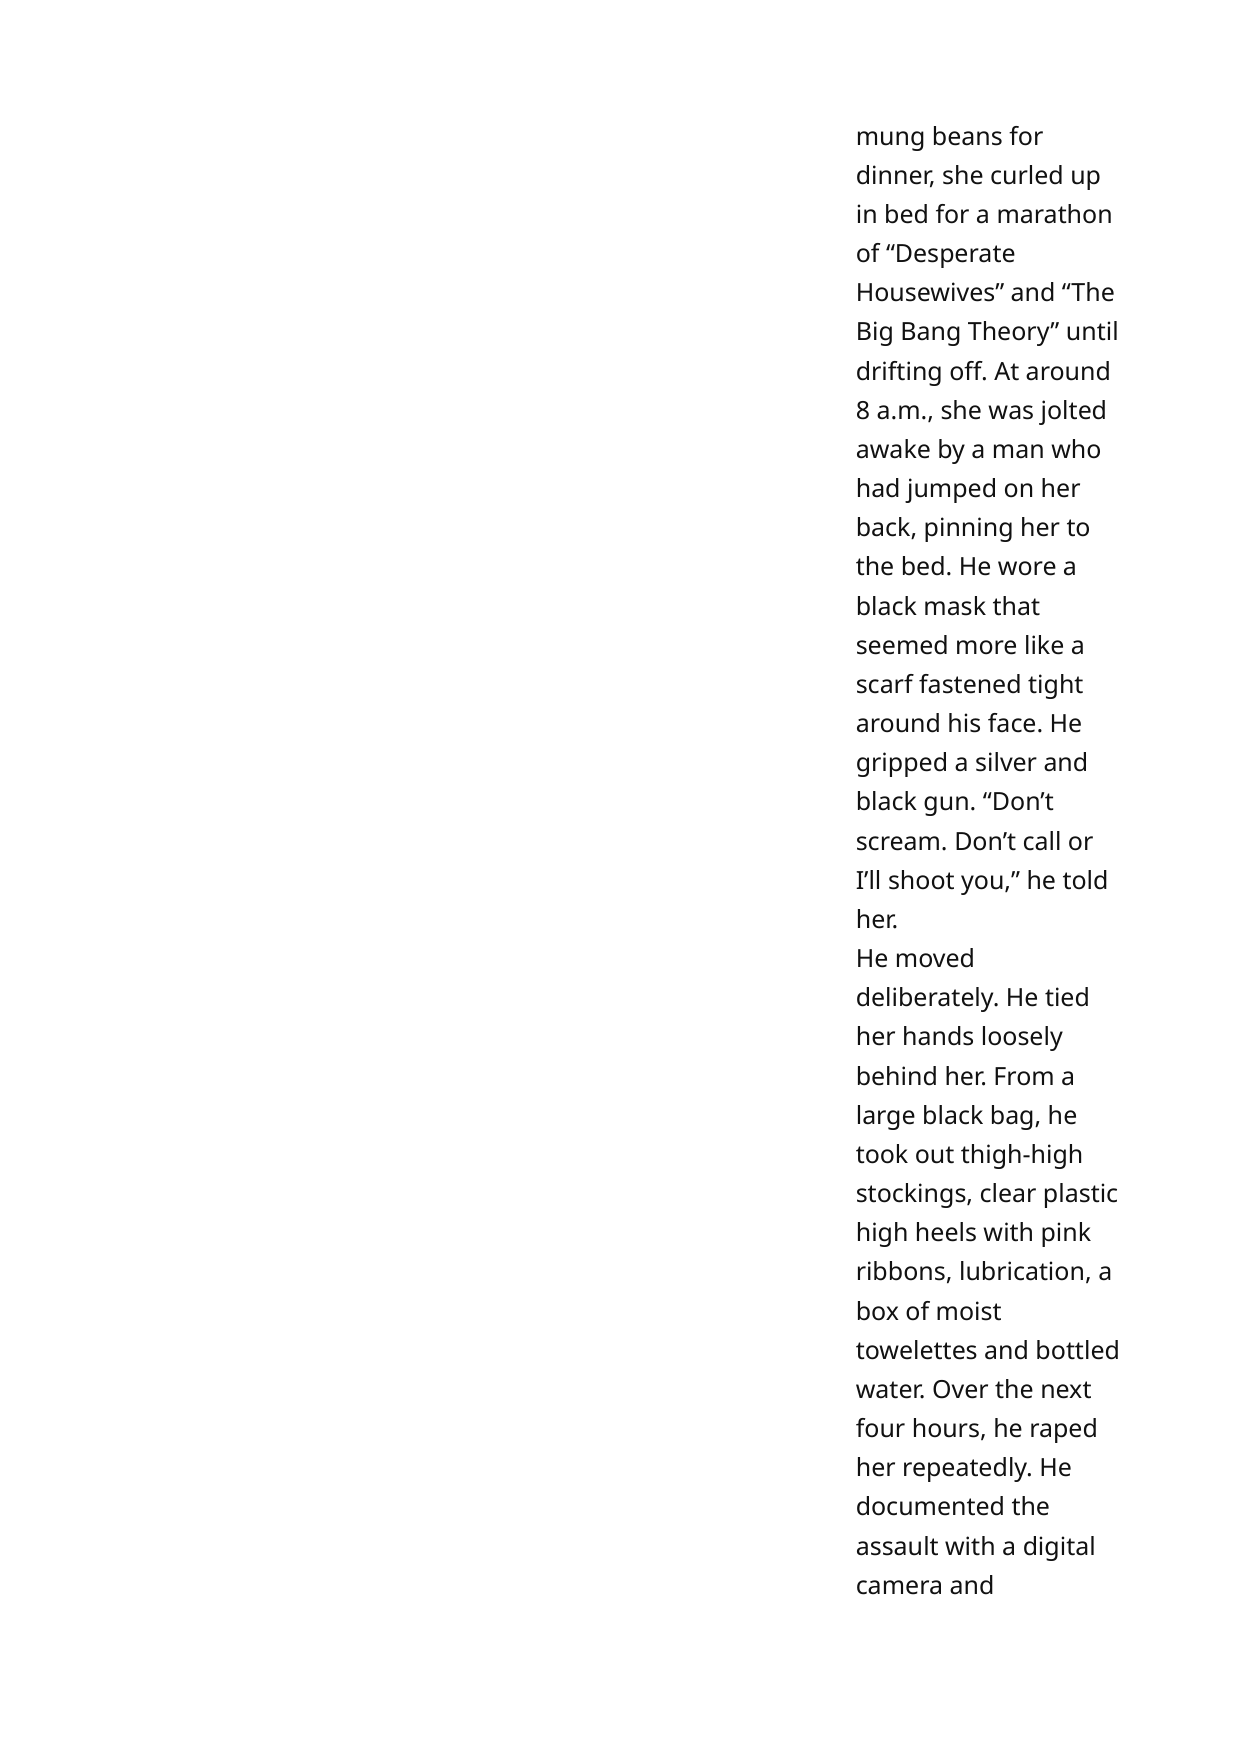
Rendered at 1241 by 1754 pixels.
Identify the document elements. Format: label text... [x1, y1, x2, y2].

text mung beans for dinner, she curled up in bed for a marathon of “Desperate Housewives” and “The Big Bang Theory” until drifting off. At around 8 a.m., she was jolted awake by a man who had jumped on her back, pinning her to the bed. He wore a black mask that seemed more like a scarf fastened tight around his face. He gripped a silver and black gun. “Don’t scream. Don’t call or I’ll shoot you,” he told her. [856, 118, 1122, 936]
text He moved deliberately. He tied her hands loosely behind her. From a large black bag, he took out thigh-high stockings, clear plastic high heels with pink ribbons, lubrication, a box of moist towelettes and bottled water. Over the next four hours, he raped her repeatedly. He documented the assault with a digital camera and [856, 941, 1122, 1601]
